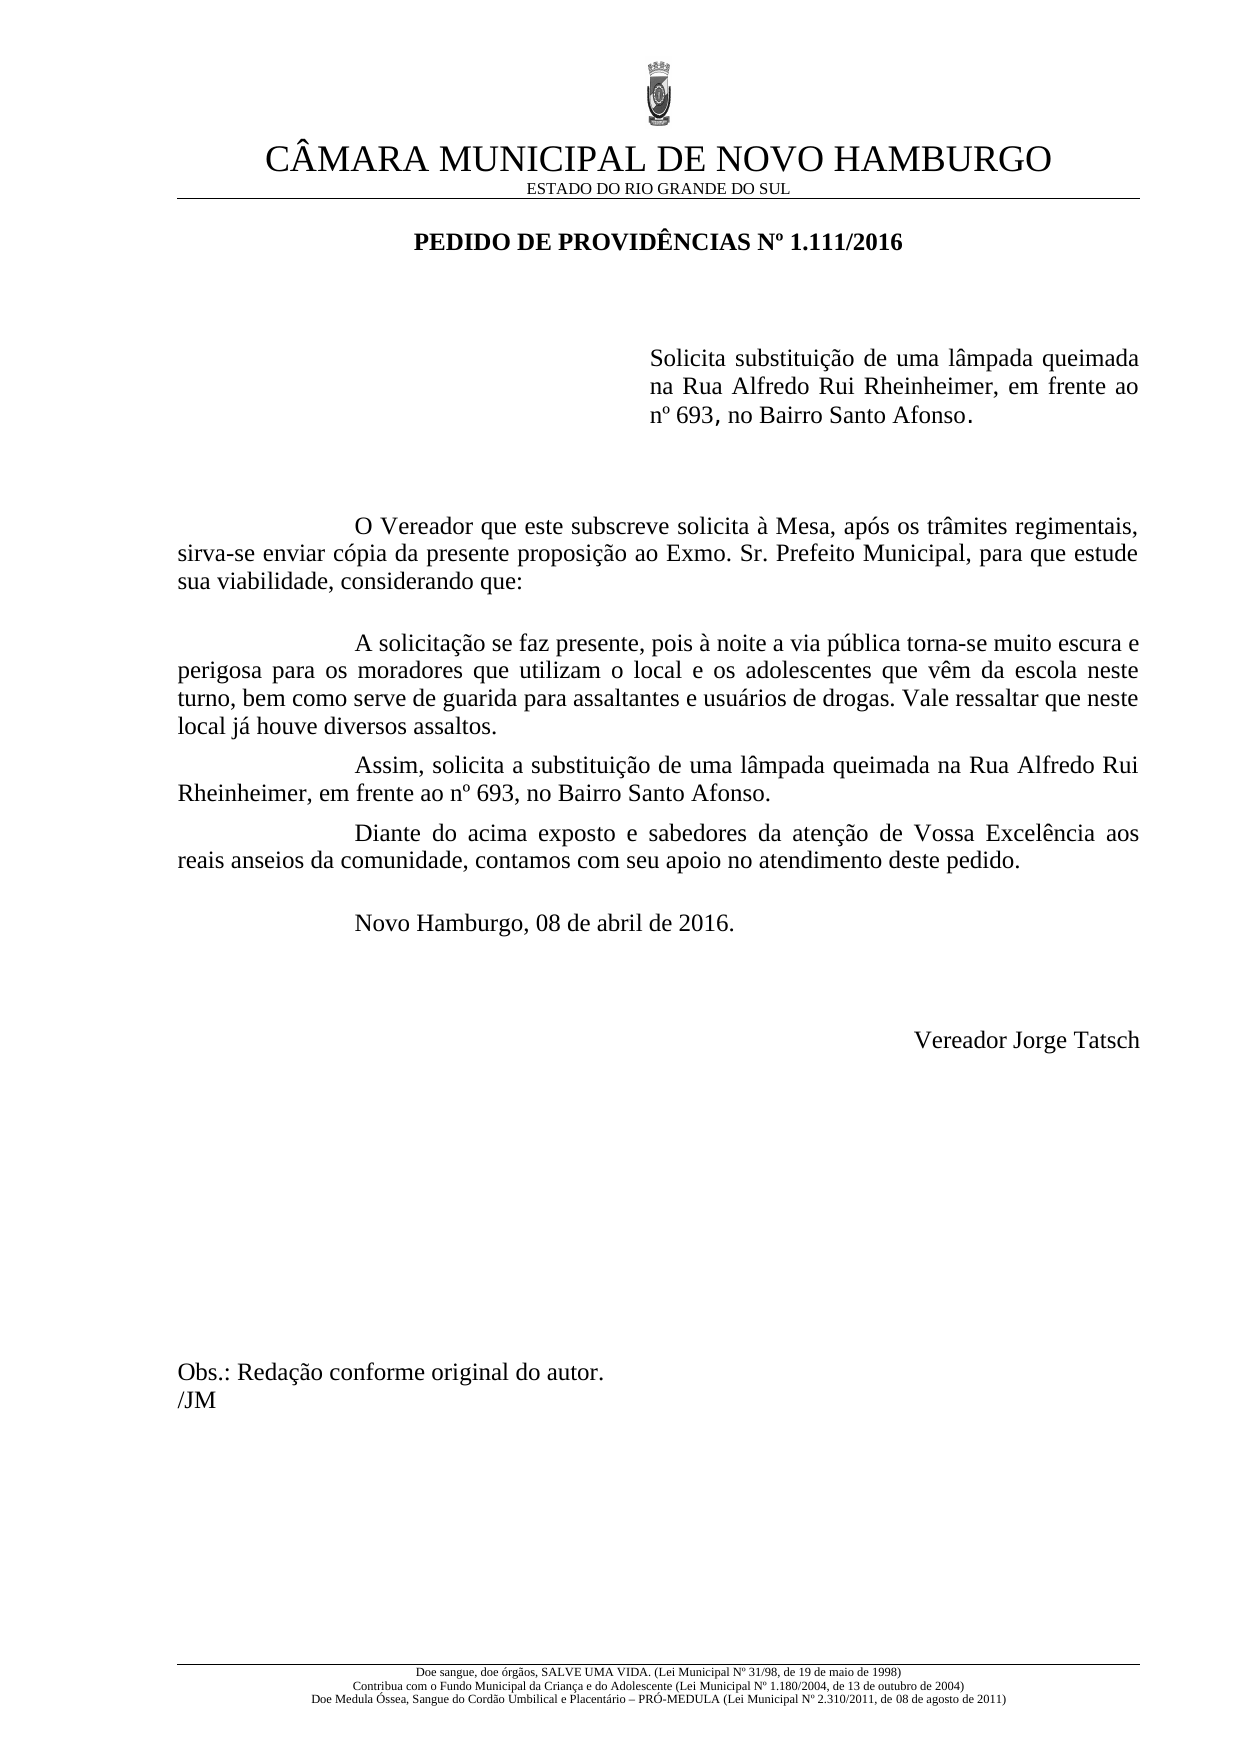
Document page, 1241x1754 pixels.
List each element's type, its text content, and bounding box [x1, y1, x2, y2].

text Obs.: Redação conforme original do autor. [177, 1358, 1140, 1386]
text /JM [177, 1386, 1140, 1414]
text Diante do acima exposto e sabedores da atenção de Vossa Excelência aos reais anseios da comunidade, contamos com seu apoio no atendimento deste pedido. [177, 819, 1140, 874]
text Novo Hamburgo, 08 de abril de 2016. [177, 909, 1140, 937]
text O Vereador que este subscreve solicita à Mesa, após os trâmites regimentais, sirva-se enviar cópia da presente proposição ao Exmo. Sr. Prefeito Municipal, para que estude sua viabilidade, considerando que: [177, 512, 1140, 595]
text Assim, solicita a substituição de uma lâmpada queimada na Rua Alfredo Rui Rheinheimer, em frente ao nº 693, no Bairro Santo Afonso. [177, 751, 1140, 807]
text PEDIDO DE PROVIDÊNCIAS Nº 1.111/2016 [177, 228, 1140, 256]
text Solicita substituição de uma lâmpada queimada na Rua Alfredo Rui Rheinheimer, em frente ao nº 693, no Bairro Santo Afonso. [649, 344, 1140, 429]
text A solicitação se faz presente, pois à noite a via pública torna-se muito escura e perigosa para os moradores que utilizam o local e os adolescentes que vêm da escola neste turno, bem como serve de guarida para assaltantes e usuários de drogas. Vale ressaltar que neste local já houve diversos assaltos. [177, 629, 1140, 739]
text Vereador Jorge Tatsch [177, 1026, 1140, 1053]
